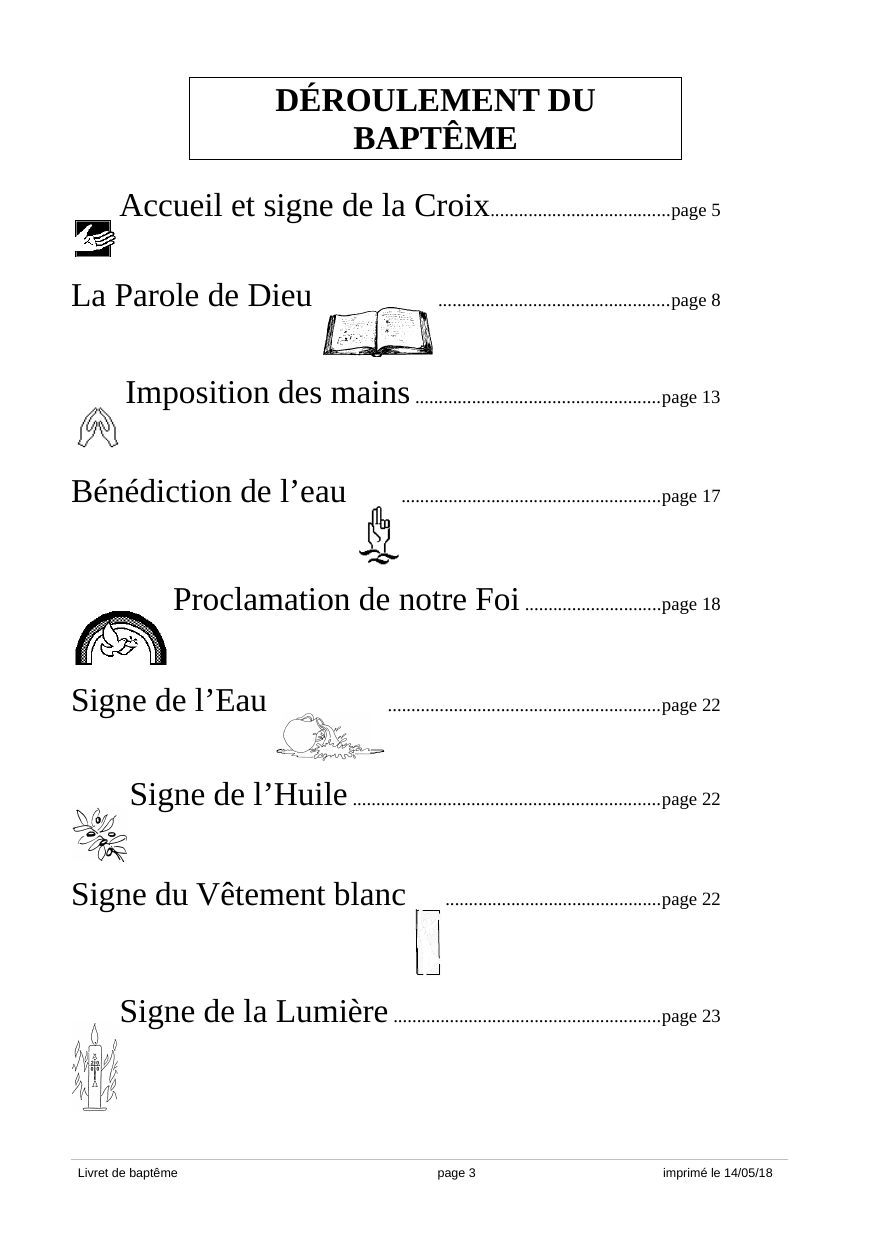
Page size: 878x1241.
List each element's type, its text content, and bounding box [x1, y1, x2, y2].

subtitle Accueil et signe de la Croix page 5 [71, 185, 789, 261]
subtitle Signe de l’Huile page 22 [71, 774, 789, 864]
subtitle Imposition des mains page 13 [71, 372, 789, 461]
subtitle Déroulement du Baptême [190, 78, 681, 159]
subtitle Bénédiction de l’eau page 17 [71, 471, 789, 569]
subtitle La Parole de Dieu page 8 [71, 272, 789, 362]
subtitle Signe du Vêtement blanc page 22 [71, 874, 789, 981]
picture [70, 1022, 120, 1112]
subtitle Signe de la Lumière page 23 [71, 992, 789, 1111]
subtitle Proclamation de notre Foi page 18 [71, 579, 789, 670]
subtitle Signe de l’Eau page 22 [71, 680, 789, 764]
